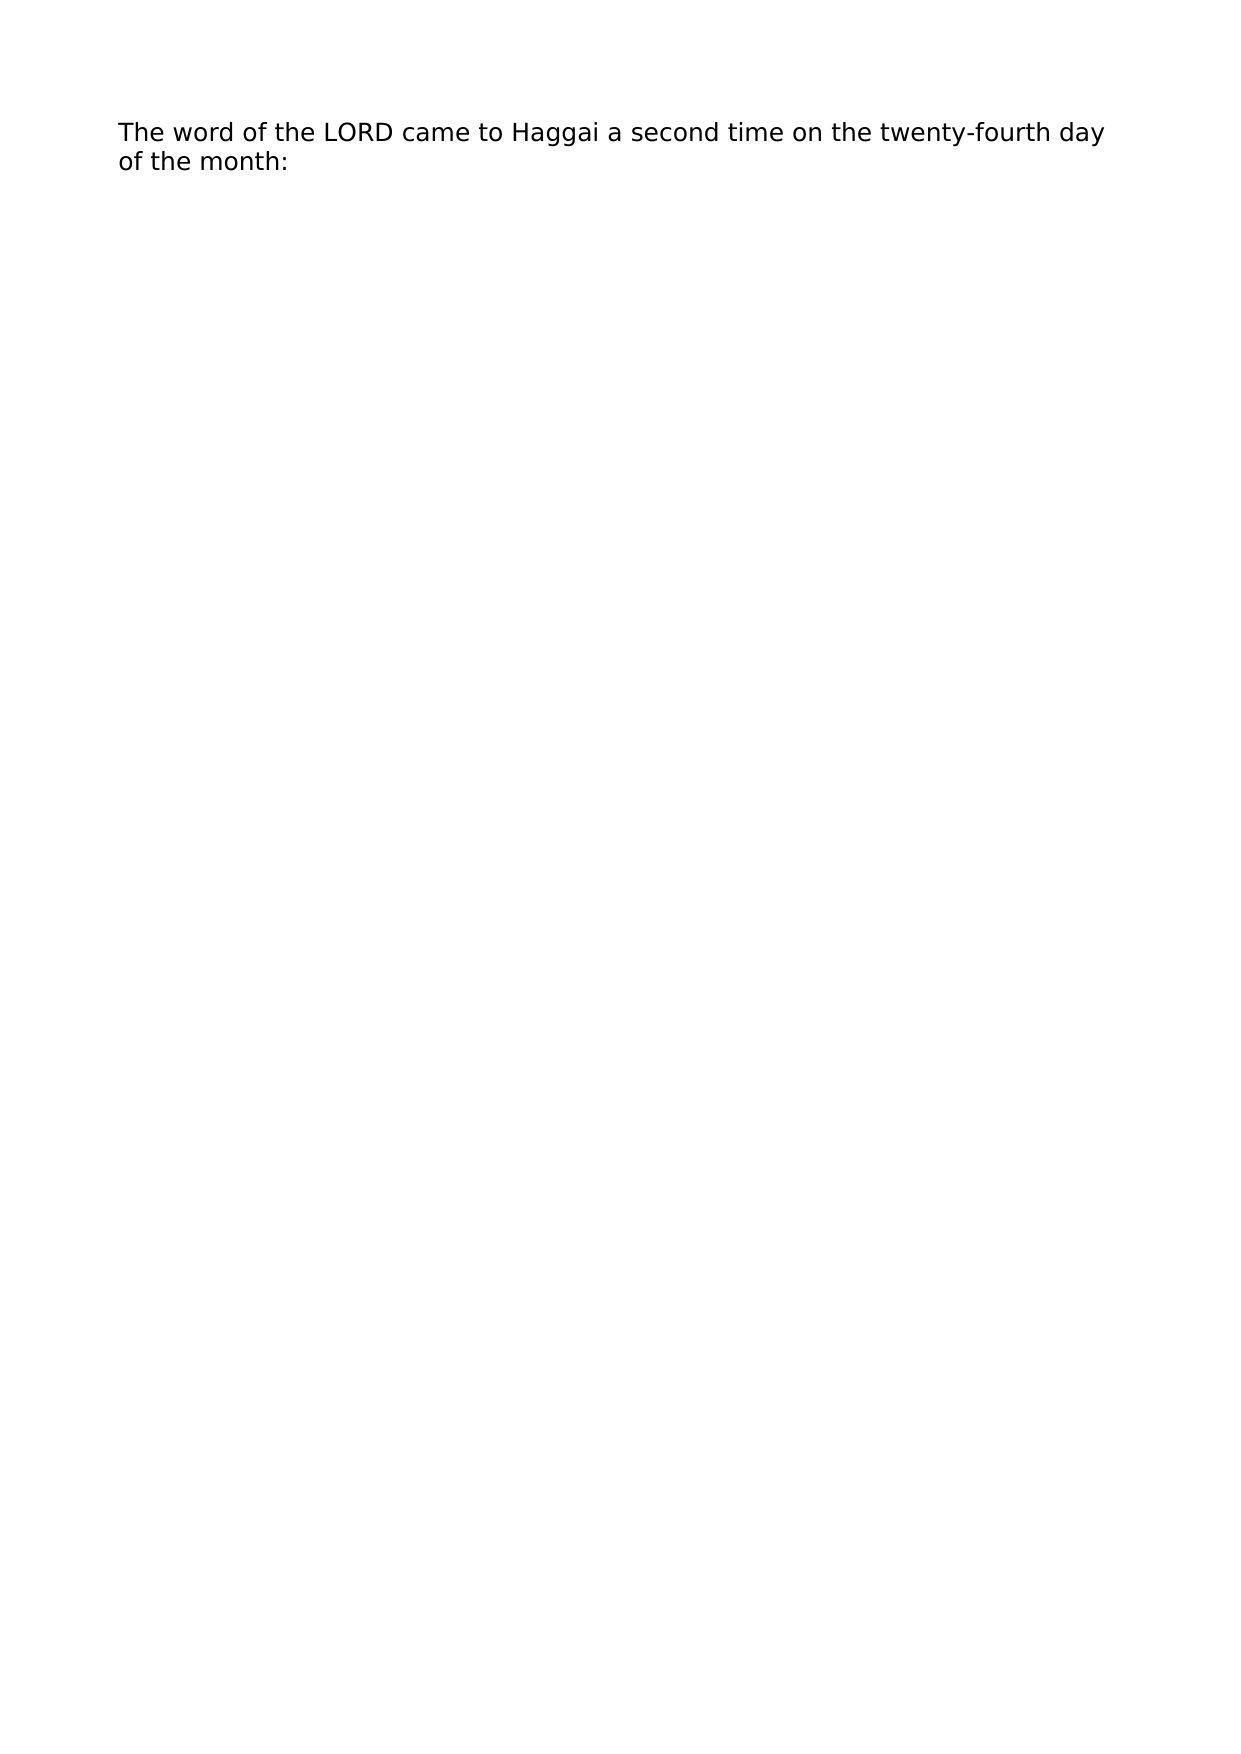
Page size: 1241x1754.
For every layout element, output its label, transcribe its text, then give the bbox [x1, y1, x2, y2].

text The word of the LORD came to Haggai a second time on the twenty-fourth day of the month: [118, 118, 1122, 176]
